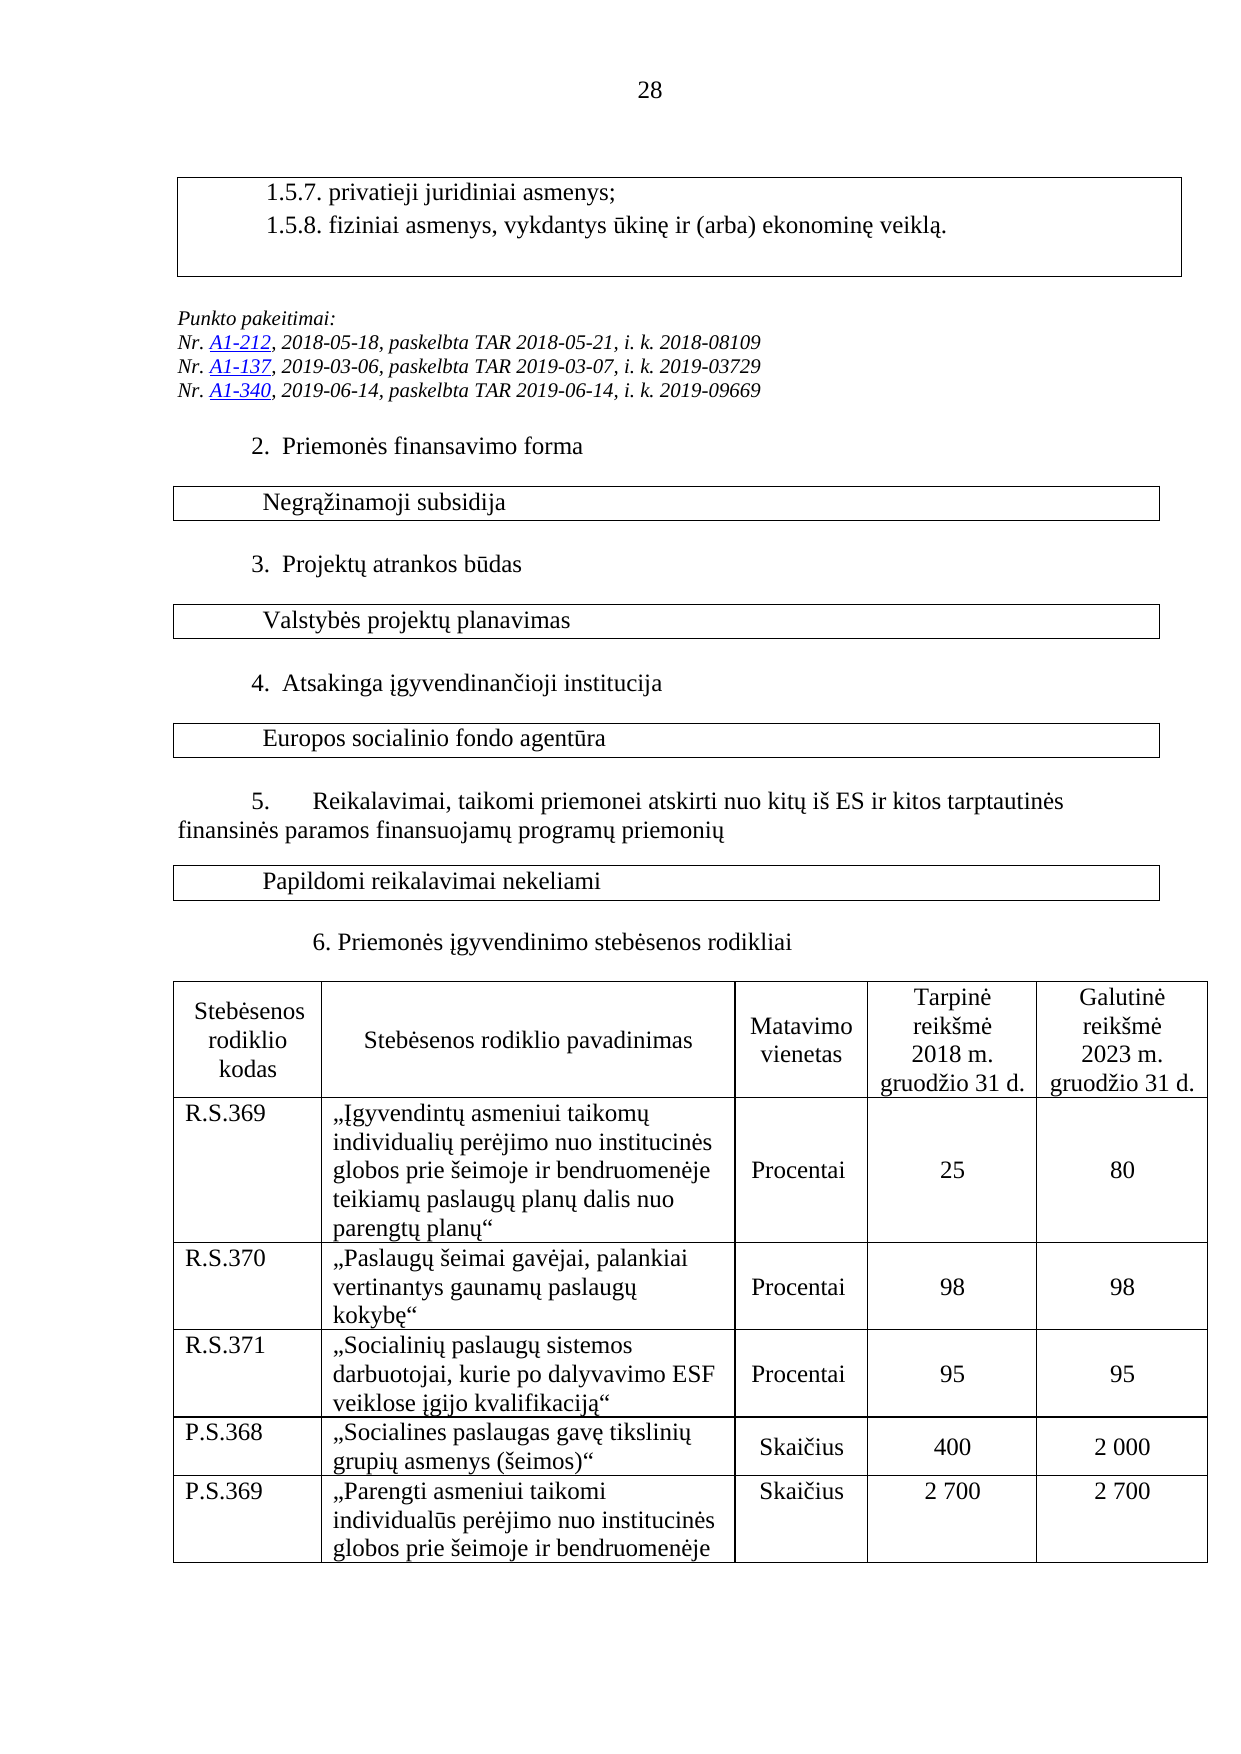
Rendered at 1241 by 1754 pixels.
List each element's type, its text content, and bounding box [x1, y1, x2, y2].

text 5. Reikalavimai, taikomi priemonei atskirti nuo kitų iš ES ir kitos tarptautinės finansinės paramos finansuojamų programų priemonių [177, 786, 1137, 844]
table_header Stebėsenos rodiklio kodas [174, 982, 321, 1097]
table_header Papildomi reikalavimai nekeliami [174, 866, 1159, 899]
text 4. Atsakinga įgyvendinančioji institucija [251, 668, 1137, 697]
table_cell „Socialinių paslaugų sistemos darbuotojai, kurie po dalyvavimo ESF veiklose įgijo kvalifikaciją“ [322, 1330, 734, 1416]
table_cell 2 700 [868, 1476, 1036, 1562]
table_cell Skaičius [736, 1418, 867, 1475]
text 3. Projektų atrankos būdas [251, 549, 1137, 578]
table_cell 98 [1037, 1243, 1207, 1329]
table_cell 2 700 [1037, 1476, 1207, 1562]
table_cell „Paslaugų šeimai gavėjai, palankiai vertinantys gaunamų paslaugų kokybę“ [322, 1243, 734, 1329]
text 6. Priemonės įgyvendinimo stebėsenos rodikliai [177, 929, 1137, 955]
table_cell 95 [868, 1330, 1036, 1416]
table_cell P.S.368 [174, 1418, 321, 1475]
table_header Stebėsenos rodiklio pavadinimas [322, 982, 734, 1097]
table_cell Procentai [736, 1243, 867, 1329]
table_header Valstybės projektų planavimas [174, 605, 1159, 638]
table_cell 400 [868, 1418, 1036, 1475]
table_cell 80 [1037, 1098, 1207, 1242]
table_header Europos socialinio fondo agentūra [174, 724, 1159, 757]
table_cell R.S.371 [174, 1330, 321, 1416]
table_cell 1.5.7. privatieji juridiniai asmenys; 1.5.8. fiziniai asmenys, vykdantys ūkinę ir (arba) ekonominę veiklą. [178, 178, 1181, 276]
text Punkto pakeitimai: [177, 306, 1137, 330]
text Nr. A1-137, 2019-03-06, paskelbta TAR 2019-03-07, i. k. 2019-03729 [177, 354, 1137, 378]
table_header Galutinė reikšmė 2023 m. gruodžio 31 d. [1037, 982, 1207, 1097]
text Nr. A1-340, 2019-06-14, paskelbta TAR 2019-06-14, i. k. 2019-09669 [177, 378, 1137, 402]
table_header Tarpinė reikšmė 2018 m. gruodžio 31 d. [868, 982, 1036, 1097]
table_cell R.S.370 [174, 1243, 321, 1329]
table_cell „Socialines paslaugas gavę tikslinių grupių asmenys (šeimos)“ [322, 1418, 734, 1475]
table_cell 95 [1037, 1330, 1207, 1416]
table_cell Procentai [736, 1330, 867, 1416]
table_cell 25 [868, 1098, 1036, 1242]
table_cell „Parengti asmeniui taikomi individualūs perėjimo nuo institucinės globos prie šeimoje ir bendruomenėje [322, 1476, 734, 1562]
table_cell Skaičius [736, 1476, 867, 1562]
table_cell Procentai [736, 1098, 867, 1242]
text Nr. A1-212, 2018-05-18, paskelbta TAR 2018-05-21, i. k. 2018-08109 [177, 330, 1137, 354]
table_cell „Įgyvendintų asmeniui taikomų individualių perėjimo nuo institucinės globos prie šeimoje ir bendruomenėje teikiamų paslaugų planų dalis nuo parengtų planų“ [322, 1098, 734, 1242]
table_header Negrąžinamoji subsidija [174, 487, 1159, 520]
text 2. Priemonės finansavimo forma [251, 431, 1137, 460]
table_cell 98 [868, 1243, 1036, 1329]
table_cell R.S.369 [174, 1098, 321, 1242]
table_header Matavimo vienetas [736, 982, 867, 1097]
table_cell 2 000 [1037, 1418, 1207, 1475]
table_cell P.S.369 [174, 1476, 321, 1562]
